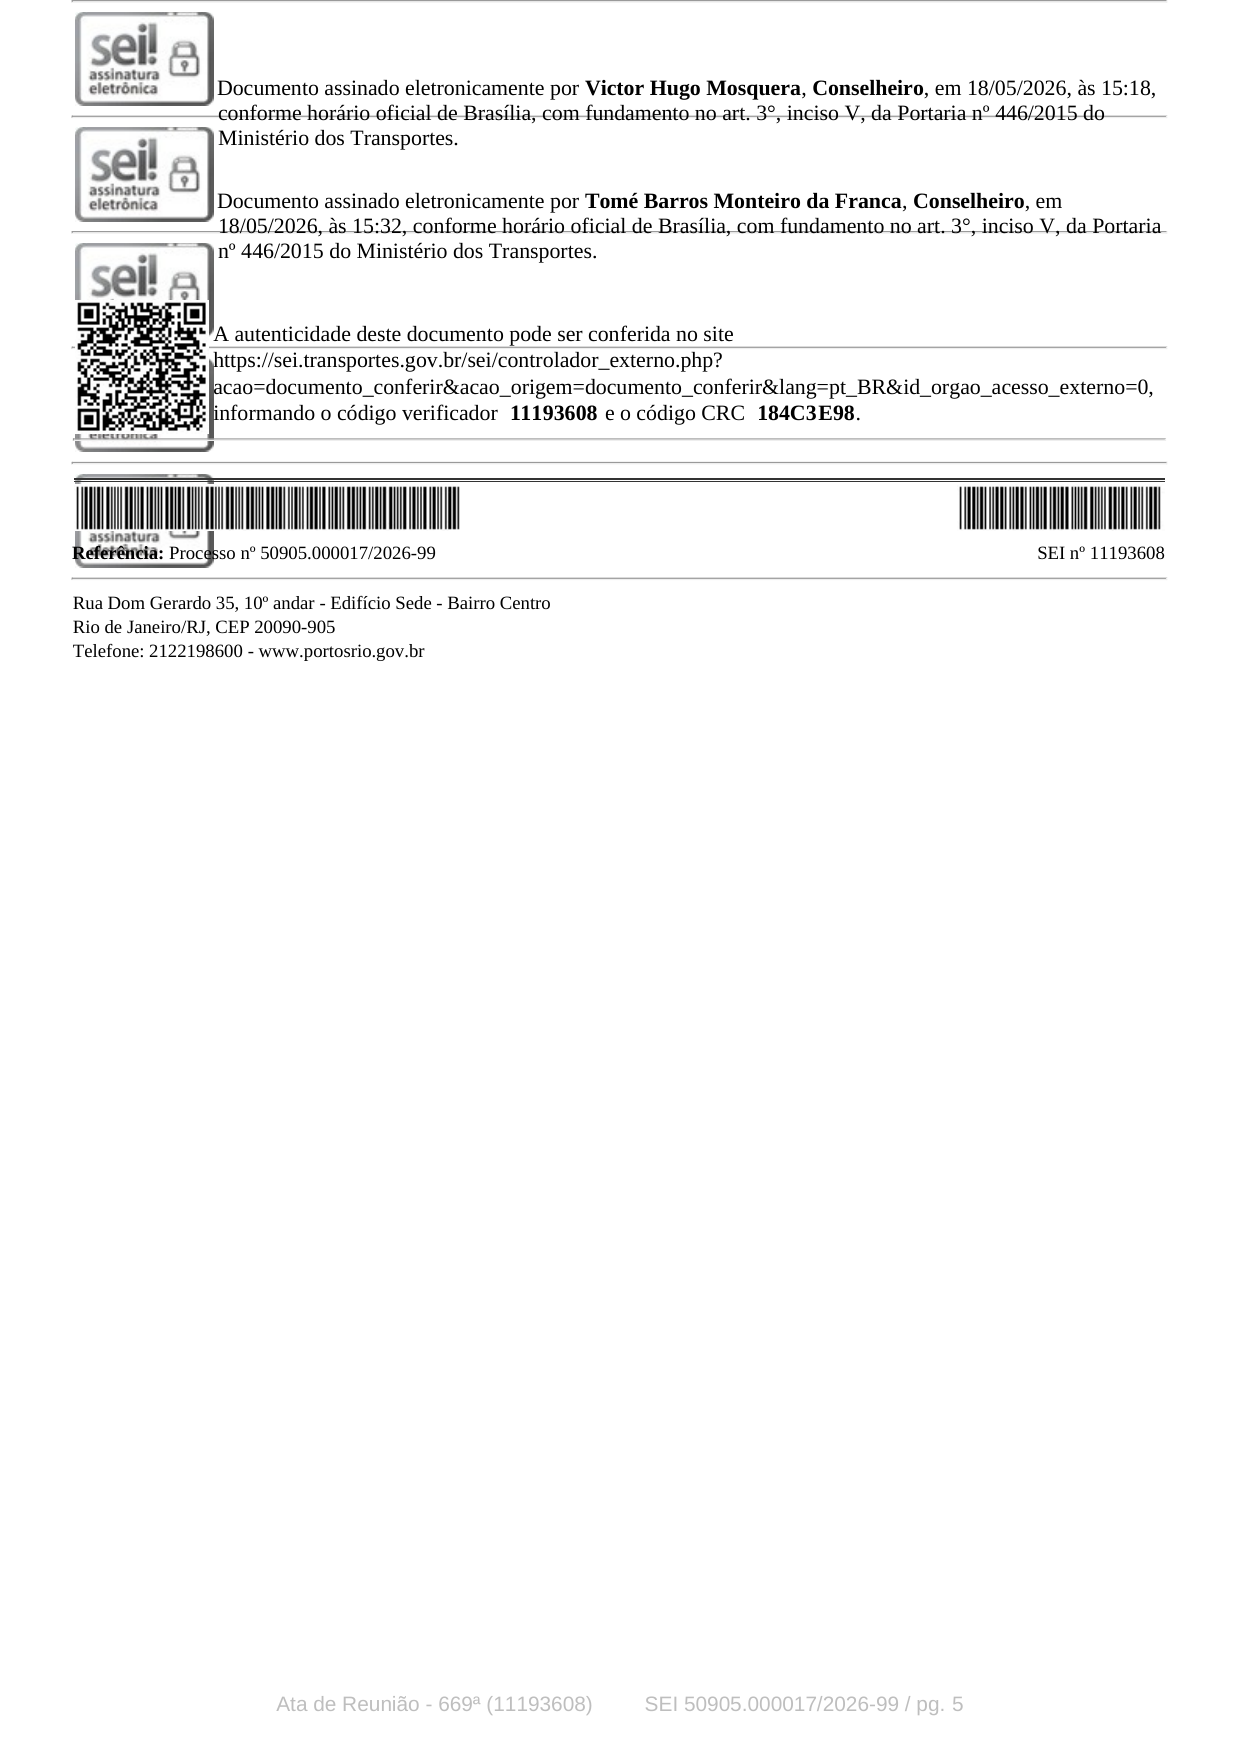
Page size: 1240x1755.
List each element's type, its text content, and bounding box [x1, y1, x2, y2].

text Documento assinado eletronicamente por Tomé Barros Monteiro da Franca, Conselheiro, em 18/05/2026, às 15:32, conforme horário oficial de Brasília, com fundamento no art. 3°, inciso V, da Portaria nº 446/2015 do Ministério dos Transportes. [217, 188, 1165, 231]
text Documento assinado eletronicamente por Victor Hugo Mosquera, Conselheiro, em 18/05/2026, às 15:18, conforme horário oficial de Brasília, com fundamento no art. 3°, inciso V, da Portaria nº 446/2015 do Ministério dos Transportes. [217, 119, 1165, 151]
text Documento assinado eletronicamente por Victor Hugo Mosquera, Conselheiro, em 18/05/2026, às 15:18, conforme horário oficial de Brasília, com fundamento no art. 3°, inciso V, da Portaria nº 446/2015 do Ministério dos Transportes. [217, 75, 1165, 115]
text Documento assinado eletronicamente por Tomé Barros Monteiro da Franca, Conselheiro, em 18/05/2026, às 15:32, conforme horário oficial de Brasília, com fundamento no art. 3°, inciso V, da Portaria nº 446/2015 do Ministério dos Transportes. [217, 234, 1165, 263]
text Rio de Janeiro/RJ, CEP 20090-905 [73, 616, 1165, 637]
text Telefone: 2122198600 - www.portosrio.gov.br [73, 639, 1165, 661]
text Rua Dom Gerardo 35, 10º andar - Edifício Sede - Bairro Centro [73, 592, 1165, 613]
text Referência: Processo nº 50905.000017/2026-99 SEI nº 11193608 [214, 542, 1165, 563]
